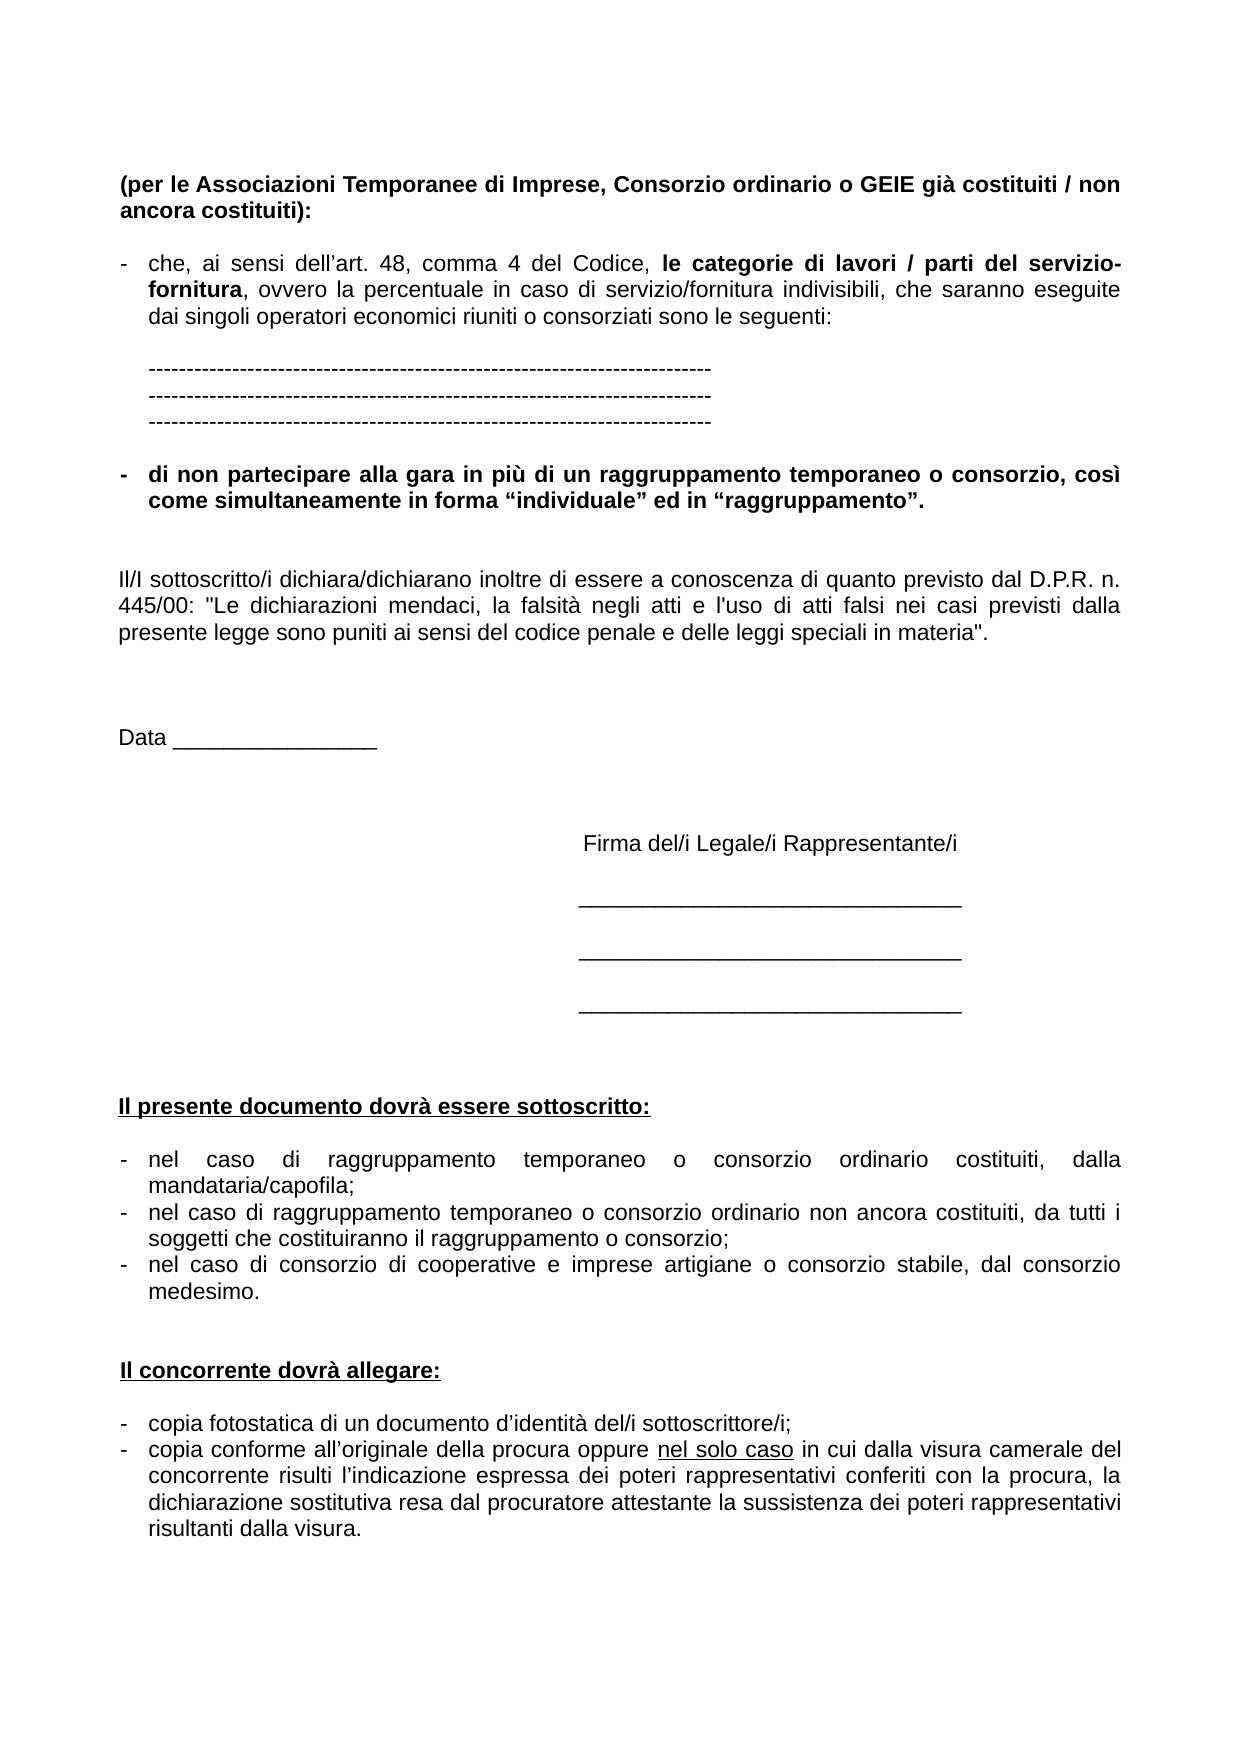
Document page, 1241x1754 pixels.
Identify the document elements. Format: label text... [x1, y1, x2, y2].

text - di non partecipare alla gara in più di un raggruppamento temporaneo o consorzio, così come simultaneamente in forma “individuale” ed in “raggruppamento”. [120, 461, 1122, 513]
text -------------------------------------------------------------------------- [120, 408, 1122, 434]
text Il concorrente dovrà allegare: [120, 1357, 1122, 1383]
text - nel caso di raggruppamento temporaneo o consorzio ordinario non ancora costituiti, da tutti i soggetti che costituiranno il raggruppamento o consorzio; [120, 1199, 1122, 1251]
text - nel caso di raggruppamento temporaneo o consorzio ordinario costituiti, dalla mandataria/capofila; [120, 1146, 1122, 1199]
text (per le Associazioni Temporanee di Imprese, Consorzio ordinario o GEIE già costituiti / non ancora costituiti): [120, 171, 1122, 223]
text Il presente documento dovrà essere sottoscritto: [118, 1093, 1122, 1119]
text Data ________________ [118, 724, 1122, 751]
text - copia fotostatica di un documento d’identità del/i sottoscrittore/i; [120, 1409, 1122, 1436]
text ______________________________ [118, 988, 1122, 1014]
text - nel caso di consorzio di cooperative e imprese artigiane o consorzio stabile, dal consorzio medesimo. [120, 1251, 1122, 1304]
text -------------------------------------------------------------------------- [120, 355, 1122, 382]
text Firma del/i Legale/i Rappresentante/i [118, 830, 1122, 856]
text Il/I sottoscritto/i dichiara/dichiarano inoltre di essere a conoscenza di quanto previsto dal D.P.R. n. 445/00: "Le dichiarazioni mendaci, la falsità negli atti e l'uso di atti falsi nei casi previsti dalla presente legge sono puniti ai sensi del codice penale e delle leggi speciali in materia". [118, 566, 1122, 645]
text ______________________________ [118, 935, 1122, 961]
text - copia conforme all’originale della procura oppure nel solo caso in cui dalla visura camerale del concorrente risulti l’indicazione espressa dei poteri rappresentativi conferiti con la procura, la dichiarazione sostitutiva resa dal procuratore attestante la sussistenza dei poteri rappresentativi risultanti dalla visura. [120, 1436, 1122, 1541]
text - che, ai sensi dell’art. 48, comma 4 del Codice, le categorie di lavori / parti del servizio-fornitura, ovvero la percentuale in caso di servizio/fornitura indivisibili, che saranno eseguite dai singoli operatori economici riuniti o consorziati sono le seguenti: [120, 250, 1122, 329]
text ______________________________ [118, 882, 1122, 909]
text -------------------------------------------------------------------------- [120, 382, 1122, 408]
